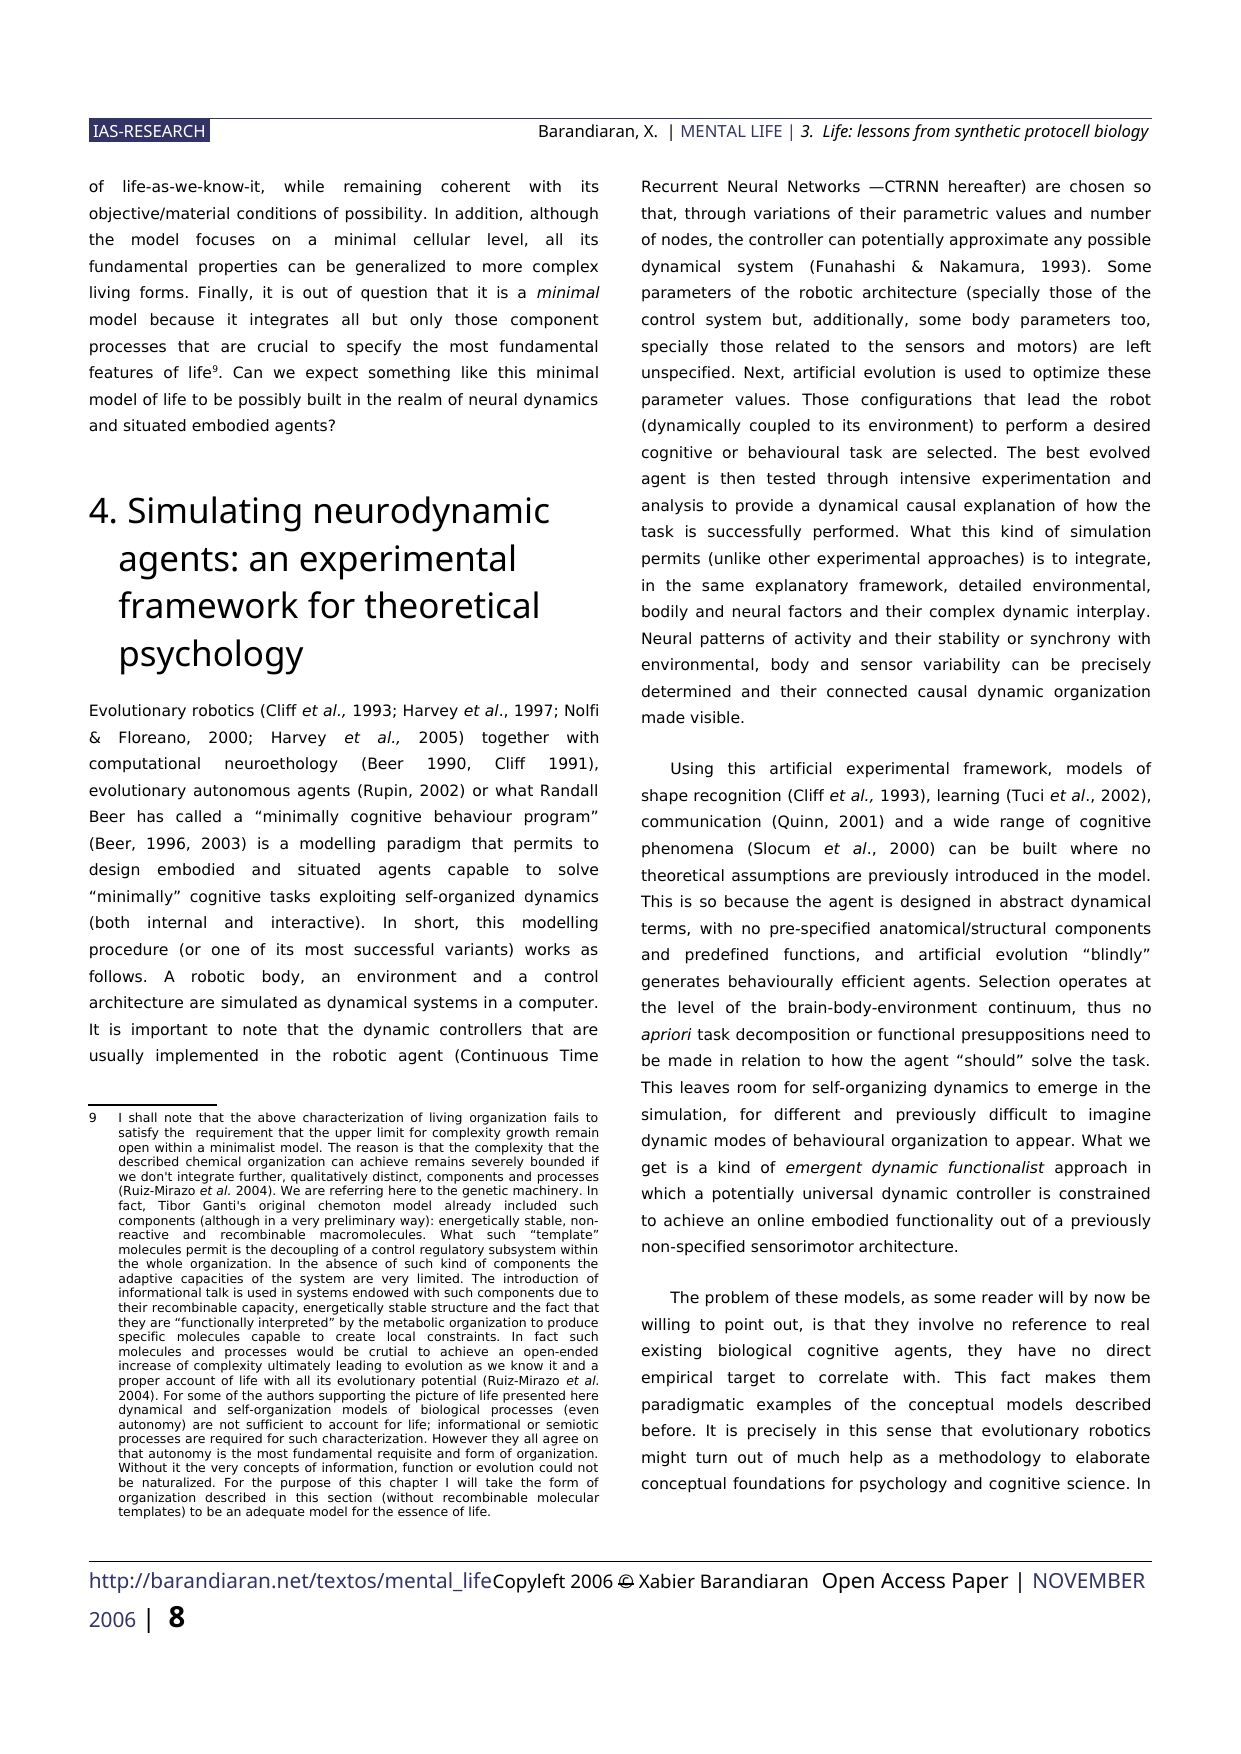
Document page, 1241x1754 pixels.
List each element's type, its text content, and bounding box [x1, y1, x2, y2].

text Evolutionary robotics (Cliff et al., 1993; Harvey et al., 1997; Nolfi & Floreano, 2000; Harvey et al., 2005) together with computational neuroethology (Beer 1990, Cliff 1991), evolutionary autonomous agents (Rupin, 2002) or what Randall Beer has called a “minimally cognitive behaviour program” (Beer, 1996, 2003) is a modelling paradigm that permits to design embodied and situated agents capable to solve “minimally” cognitive tasks exploiting self-organized dynamics (both internal and interactive). In short, this modelling procedure (or one of its most successful variants) works as follows. A robotic body, an environment and a control architecture are simulated as dynamical systems in a computer. It is important to note that the dynamic controllers that are usually implemented in the robotic agent (Continuous Time [88, 695, 599, 1067]
subtitle Simulating neurodynamic agents: an experimental framework for theoretical psychology [88, 486, 599, 677]
text Recurrent Neural Networks —CTRNN hereafter) are chosen so that, through variations of their parametric values and number of nodes, the controller can potentially approximate any possible dynamical system (Funahashi & Nakamura, 1993). Some parameters of the robotic architecture (specially those of the control system but, additionally, some body parameters too, specially those related to the sensors and motors) are left unspecified. Next, artificial evolution is used to optimize these parameter values. Those configurations that lead the robot (dynamically coupled to its environment) to perform a desired cognitive or behavioural task are selected. The best evolved agent is then tested through intensive experimentation and analysis to provide a dynamical causal explanation of how the task is successfully performed. What this kind of simulation permits (unlike other experimental approaches) is to integrate, in the same explanatory framework, detailed environmental, bodily and neural factors and their complex dynamic interplay. Neural patterns of activity and their stability or synchrony with environmental, body and sensor variability can be precisely determined and their connected causal dynamic organization made visible. [641, 171, 1152, 729]
text The problem of these models, as some reader will by now be willing to point out, is that they involve no reference to real existing biological cognitive agents, they have no direct empirical target to correlate with. This fact makes them paradigmatic examples of the conceptual models described before. It is precisely in this sense that evolutionary robotics might turn out of much help as a methodology to elaborate conceptual foundations for psychology and cognitive science. In [641, 1282, 1152, 1495]
text I shall note that the above characterization of living organization fails to satisfy the requirement that the upper limit for complexity growth remain open within a minimalist model. The reason is that the complexity that the described chemical organization can achieve remains severely bounded if we don't integrate further, qualitatively distinct, components and processes (Ruiz-Mirazo et al. 2004). We are referring here to the genetic machinery. In fact, Tibor Ganti's original chemoton model already included such components (although in a very preliminary way): energetically stable, non-reactive and recombinable macromolecules. What such “template” molecules permit is the decoupling of a control regulatory subsystem within the whole organization. In the absence of such kind of components the adaptive capacities of the system are very limited. The introduction of informational talk is used in systems endowed with such components due to their recombinable capacity, energetically stable structure and the fact that they are “functionally interpreted” by the metabolic organization to produce specific molecules capable to create local constraints. In fact such molecules and processes would be crutial to achieve an open-ended increase of complexity ultimately leading to evolution as we know it and a proper account of life with all its evolutionary potential (Ruiz-Mirazo et al. 2004). For some of the authors supporting the picture of life presented here dynamical and self-organization models of biological processes (even autonomy) are not sufficient to account for life; informational or semiotic processes are required for such characterization. However they all agree on that autonomy is the most fundamental requisite and form of organization. Without it the very concepts of information, function or evolution could not be naturalized. For the purpose of this chapter I will take the form of organization described in this section (without recombinable molecular templates) to be an adequate model for the essence of life. [88, 1111, 599, 1520]
text of life-as-we-know-it, while remaining coherent with its objective/material conditions of possibility. In addition, although the model focuses on a minimal cellular level, all its fundamental properties can be generalized to more complex living forms. Finally, it is out of question that it is a minimal model because it integrates all but only those component processes that are crucial to specify the most fundamental features of life. Can we expect something like this minimal model of life to be possibly built in the realm of neural dynamics and situated embodied agents? [88, 171, 599, 437]
text Using this artificial experimental framework, models of shape recognition (Cliff et al., 1993), learning (Tuci et al., 2002), communication (Quinn, 2001) and a wide range of cognitive phenomena (Slocum et al., 2000) can be built where no theoretical assumptions are previously introduced in the model. This is so because the agent is designed in abstract dynamical terms, with no pre-specified anatomical/structural components and predefined functions, and artificial evolution “blindly” generates behaviourally efficient agents. Selection operates at the level of the brain-body-environment continuum, thus no apriori task decomposition or functional presuppositions need to be made in relation to how the agent “should” solve the task. This leaves room for self-organizing dynamics to emerge in the simulation, for different and previously difficult to imagine dynamic modes of behavioural organization to appear. What we get is a kind of emergent dynamic functionalist approach in which a potentially universal dynamic controller is constrained to achieve an online embodied functionality out of a previously non-specified sensorimotor architecture. [641, 753, 1152, 1258]
